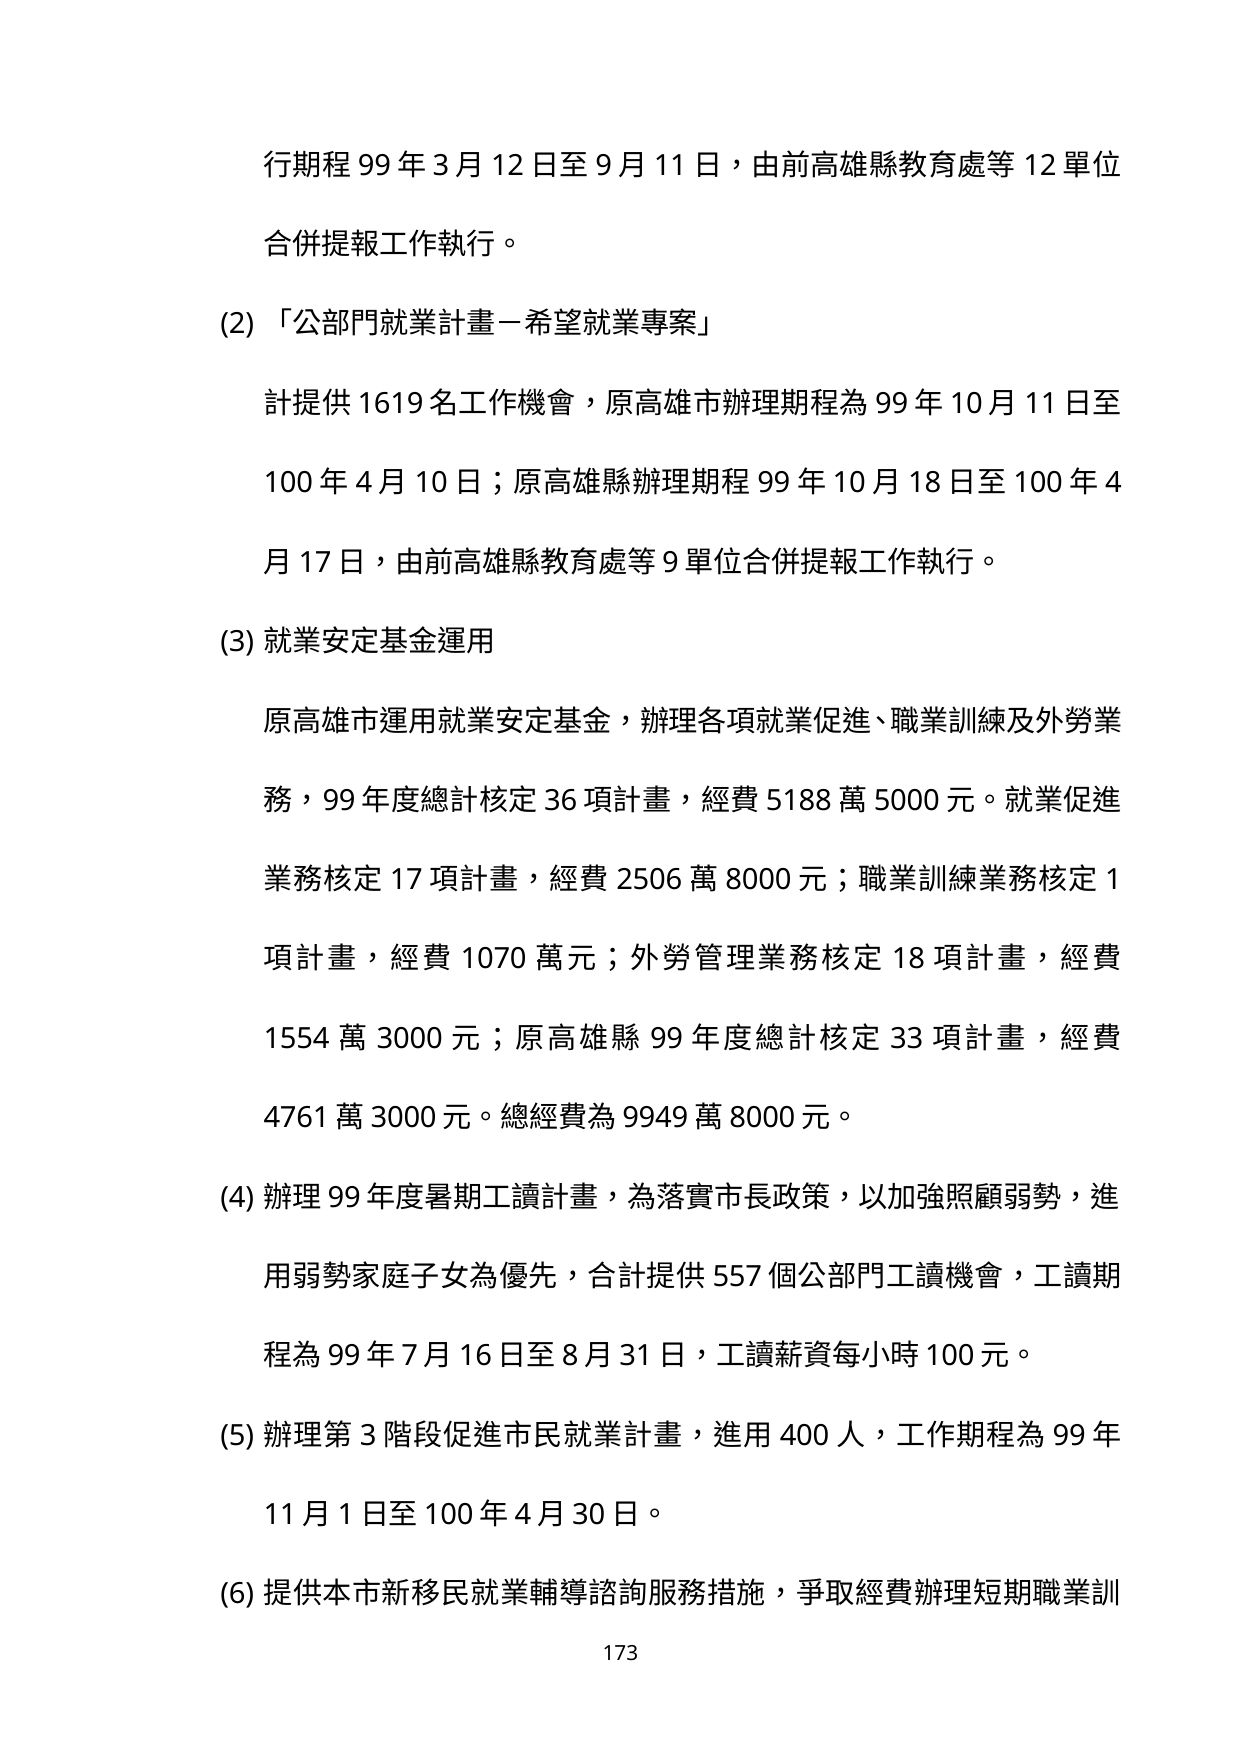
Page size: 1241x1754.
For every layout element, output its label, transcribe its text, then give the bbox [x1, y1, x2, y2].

text (2) 「公部門就業計畫－希望就業專案」 計提供1619名工作機會，原高雄市辦理期程為99年10月11日至100年4月10日；原高雄縣辦理期程99年10月18日至100年4月17日，由前高雄縣教育處等9單位合併提報工作執行。 [220, 282, 1122, 599]
text (3) 就業安定基金運用 原高雄市運用就業安定基金，辦理各項就業促進、職業訓練及外勞業務，99年度總計核定36項計畫，經費5188萬5000元。就業促進業務核定17項計畫，經費2506萬8000元；職業訓練業務核定1項計畫，經費1070萬元；外勞管理業務核定18項計畫，經費1554萬3000元；原高雄縣99年度總計核定33項計畫，經費4761萬3000元。總經費為9949萬8000元。 [220, 599, 1122, 1155]
text (5) 辦理第3階段促進市民就業計畫，進用400人，工作期程為99年11月1日至100年4月30日。 [220, 1393, 1122, 1552]
text 行期程99年3月12日至9月11日，由前高雄縣教育處等12單位合併提報工作執行。 [220, 123, 1122, 282]
text (4) 辦理99年度暑期工讀計畫，為落實市長政策，以加強照顧弱勢，進用弱勢家庭子女為優先，合計提供557個公部門工讀機會，工讀期程為99年7月16日至8月31日，工讀薪資每小時100元。 [220, 1155, 1122, 1393]
text (6) 提供本市新移民就業輔導諮詢服務措施，爭取經費辦理短期職業訓 [220, 1552, 1122, 1631]
